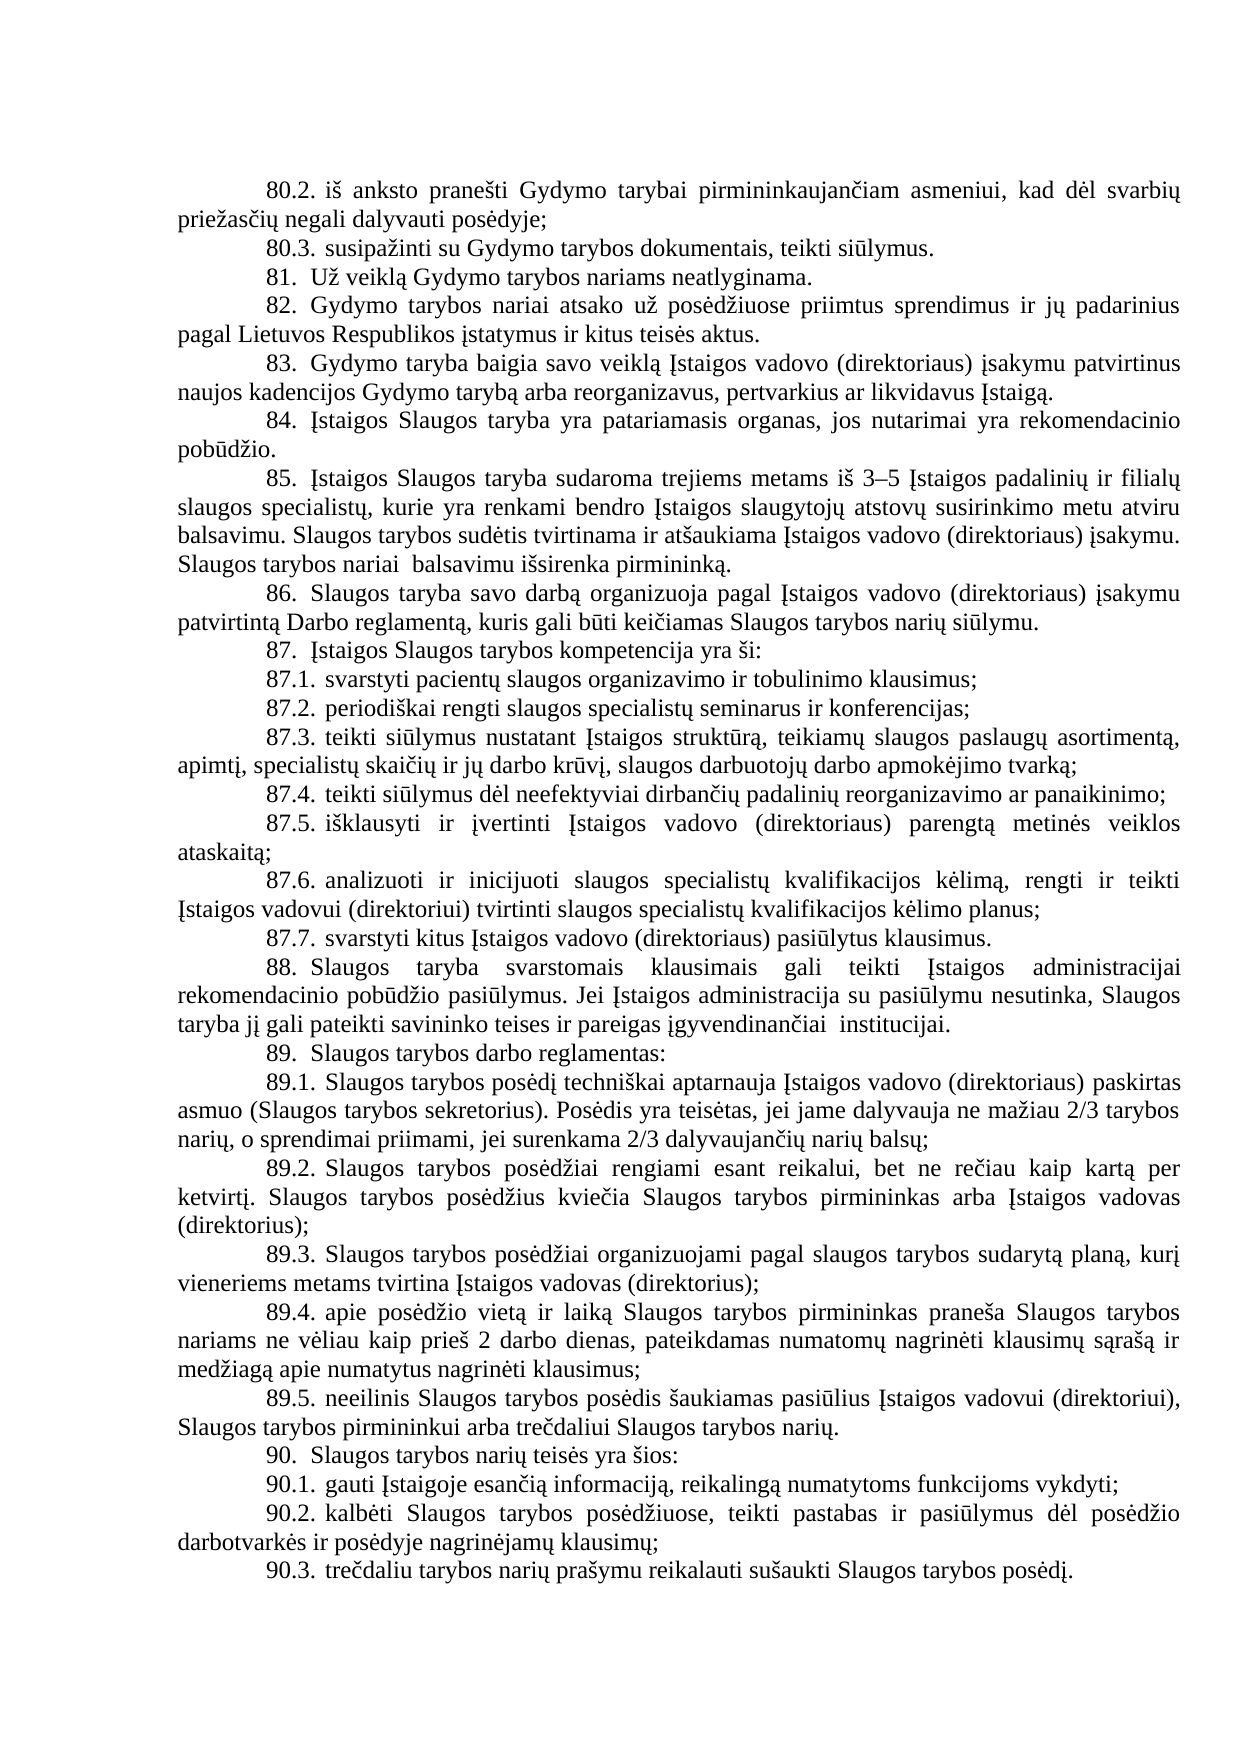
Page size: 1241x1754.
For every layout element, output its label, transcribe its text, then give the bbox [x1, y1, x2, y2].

text 80.3. susipažinti su Gydymo tarybos dokumentais, teikti siūlymus. [177, 233, 1181, 262]
text 86. Slaugos taryba savo darbą organizuoja pagal Įstaigos vadovo (direktoriaus) įsakymu patvirtintą Darbo reglamentą, kuris gali būti keičiamas Slaugos tarybos narių siūlymu. [177, 578, 1181, 636]
text 87.3. teikti siūlymus nustatant Įstaigos struktūrą, teikiamų slaugos paslaugų asortimentą, apimtį, specialistų skaičių ir jų darbo krūvį, slaugos darbuotojų darbo apmokėjimo tvarką; [177, 722, 1181, 779]
text 90.1. gauti Įstaigoje esančią informaciją, reikalingą numatytoms funkcijoms vykdyti; [177, 1469, 1181, 1498]
text 89.4. apie posėdžio vietą ir laiką Slaugos tarybos pirmininkas praneša Slaugos tarybos nariams ne vėliau kaip prieš 2 darbo dienas, pateikdamas numatomų nagrinėti klausimų sąrašą ir medžiagą apie numatytus nagrinėti klausimus; [177, 1297, 1181, 1383]
text 87.4. teikti siūlymus dėl neefektyviai dirbančių padalinių reorganizavimo ar panaikinimo; [177, 779, 1181, 808]
text 87. Įstaigos Slaugos tarybos kompetencija yra ši: [177, 636, 1181, 664]
text 89.1. Slaugos tarybos posėdį techniškai aptarnauja Įstaigos vadovo (direktoriaus) paskirtas asmuo (Slaugos tarybos sekretorius). Posėdis yra teisėtas, jei jame dalyvauja ne mažiau 2/3 tarybos narių, o sprendimai priimami, jei surenkama 2/3 dalyvaujančių narių balsų; [177, 1067, 1181, 1153]
text 90.2. kalbėti Slaugos tarybos posėdžiuose, teikti pastabas ir pasiūlymus dėl posėdžio darbotvarkės ir posėdyje nagrinėjamų klausimų; [177, 1498, 1181, 1556]
text 89.2. Slaugos tarybos posėdžiai rengiami esant reikalui, bet ne rečiau kaip kartą per ketvirtį. Slaugos tarybos posėdžius kviečia Slaugos tarybos pirmininkas arba Įstaigos vadovas (direktorius); [177, 1153, 1181, 1239]
text 83. Gydymo taryba baigia savo veiklą Įstaigos vadovo (direktoriaus) įsakymu patvirtinus naujos kadencijos Gydymo tarybą arba reorganizavus, pertvarkius ar likvidavus Įstaigą. [177, 348, 1181, 406]
text 81. Už veiklą Gydymo tarybos nariams neatlyginama. [177, 262, 1181, 291]
text 90. Slaugos tarybos narių teisės yra šios: [177, 1441, 1181, 1469]
text 82. Gydymo tarybos nariai atsako už posėdžiuose priimtus sprendimus ir jų padarinius pagal Lietuvos Respublikos įstatymus ir kitus teisės aktus. [177, 291, 1181, 348]
text 90.3. trečdaliu tarybos narių prašymu reikalauti sušaukti Slaugos tarybos posėdį. [177, 1556, 1181, 1584]
text 87.1. svarstyti pacientų slaugos organizavimo ir tobulinimo klausimus; [177, 664, 1181, 693]
text 87.2. periodiškai rengti slaugos specialistų seminarus ir konferencijas; [177, 693, 1181, 722]
text 85. Įstaigos Slaugos taryba sudaroma trejiems metams iš 3–5 Įstaigos padalinių ir filialų slaugos specialistų, kurie yra renkami bendro Įstaigos slaugytojų atstovų susirinkimo metu atviru balsavimu. Slaugos tarybos sudėtis tvirtinama ir atšaukiama Įstaigos vadovo (direktoriaus) įsakymu. Slaugos tarybos nariai balsavimu išsirenka pirmininką. [177, 463, 1181, 578]
text 88. Slaugos taryba svarstomais klausimais gali teikti Įstaigos administracijai rekomendacinio pobūdžio pasiūlymus. Jei Įstaigos administracija su pasiūlymu nesutinka, Slaugos taryba jį gali pateikti savininko teises ir pareigas įgyvendinančiai institucijai. [177, 952, 1181, 1038]
text 80.2. iš anksto pranešti Gydymo tarybai pirmininkaujančiam asmeniui, kad dėl svarbių priežasčių negali dalyvauti posėdyje; [177, 176, 1181, 233]
text 89. Slaugos tarybos darbo reglamentas: [177, 1038, 1181, 1067]
text 89.5. neeilinis Slaugos tarybos posėdis šaukiamas pasiūlius Įstaigos vadovui (direktoriui), Slaugos tarybos pirmininkui arba trečdaliui Slaugos tarybos narių. [177, 1383, 1181, 1441]
text 84. Įstaigos Slaugos taryba yra patariamasis organas, jos nutarimai yra rekomendacinio pobūdžio. [177, 406, 1181, 463]
text 87.7. svarstyti kitus Įstaigos vadovo (direktoriaus) pasiūlytus klausimus. [177, 923, 1181, 952]
text 87.5. išklausyti ir įvertinti Įstaigos vadovo (direktoriaus) parengtą metinės veiklos ataskaitą; [177, 808, 1181, 866]
text 87.6. analizuoti ir inicijuoti slaugos specialistų kvalifikacijos kėlimą, rengti ir teikti Įstaigos vadovui (direktoriui) tvirtinti slaugos specialistų kvalifikacijos kėlimo planus; [177, 866, 1181, 923]
text 89.3. Slaugos tarybos posėdžiai organizuojami pagal slaugos tarybos sudarytą planą, kurį vieneriems metams tvirtina Įstaigos vadovas (direktorius); [177, 1239, 1181, 1297]
